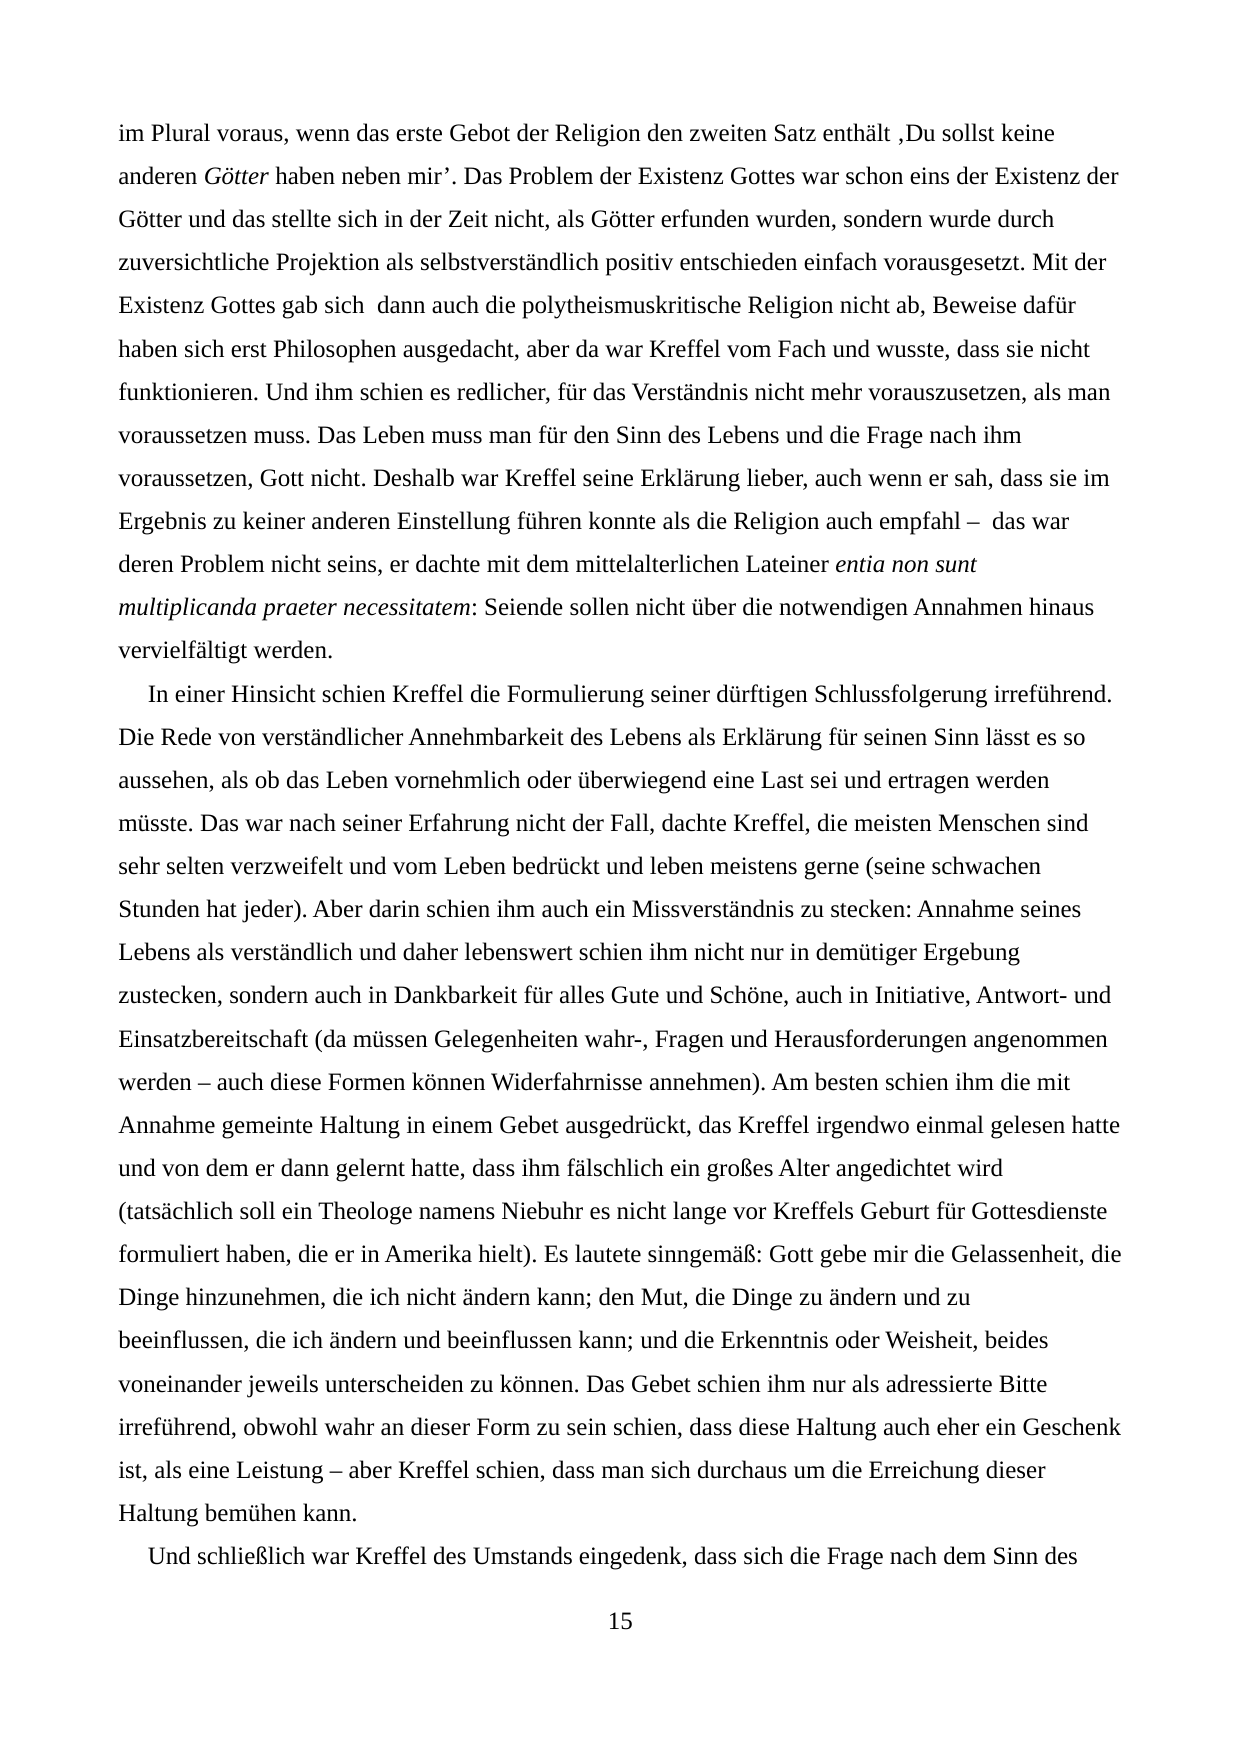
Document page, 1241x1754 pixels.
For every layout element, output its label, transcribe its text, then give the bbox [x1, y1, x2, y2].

text Und schließlich war Kreffel des Umstands eingedenk, dass sich die Frage nach dem Sinn des [118, 1541, 1122, 1570]
text im Plural voraus, wenn das erste Gebot der Religion den zweiten Satz enthält ‚Du sollst keine anderen Götter haben neben mir’. Das Problem der Existenz Gottes war schon eins der Existenz der Götter und das stellte sich in der Zeit nicht, als Götter erfunden wurden, sondern wurde durch zuversichtliche Projektion als selbstverständlich positiv entschieden einfach vorausgesetzt. Mit der Existenz Gottes gab sich dann auch die polytheismuskritische Religion nicht ab, Beweise dafür haben sich erst Philosophen ausgedacht, aber da war Kreffel vom Fach und wusste, dass sie nicht funktionieren. Und ihm schien es redlicher, für das Verständnis nicht mehr vorauszusetzen, als man voraussetzen muss. Das Leben muss man für den Sinn des Lebens und die Frage nach ihm voraussetzen, Gott nicht. Deshalb war Kreffel seine Erklärung lieber, auch wenn er sah, dass sie im Ergebnis zu keiner anderen Einstellung führen konnte als die Religion auch empfahl – das war deren Problem nicht seins, er dachte mit dem mittelalterlichen Lateiner entia non sunt multiplicanda praeter necessitatem: Seiende sollen nicht über die notwendigen Annahmen hinaus vervielfältigt werden. [118, 118, 1122, 664]
text beeinflussen, die ich ändern und beeinflussen kann; und die Erkenntnis oder Weisheit, beides voneinander jeweils unterscheiden zu können. Das Gebet schien ihm nur als adressierte Bitte irreführend, obwohl wahr an dieser Form zu sein schien, dass diese Haltung auch eher ein Geschenk ist, als eine Leistung – aber Kreffel schien, dass man sich durchaus um die Erreichung dieser Haltung bemühen kann. [118, 1326, 1122, 1527]
text In einer Hinsicht schien Kreffel die Formulierung seiner dürftigen Schlussfolgerung irreführend. Die Rede von verständlicher Annehmbarkeit des Lebens als Erklärung für seinen Sinn lässt es so aussehen, als ob das Leben vornehmlich oder überwiegend eine Last sei und ertragen werden müsste. Das war nach seiner Erfahrung nicht der Fall, dachte Kreffel, die meisten Menschen sind sehr selten verzweifelt und vom Leben bedrückt und leben meistens gerne (seine schwachen Stunden hat jeder). Aber darin schien ihm auch ein Missverständnis zu stecken: Annahme seines Lebens als verständlich und daher lebenswert schien ihm nicht nur in demütiger Ergebung zustecken, sondern auch in Dankbarkeit für alles Gute und Schöne, auch in Initiative, Antwort- und Einsatzbereitschaft (da müssen Gelegenheiten wahr-, Fragen und Herausforderungen angenommen werden – auch diese Formen können Widerfahrnisse annehmen). Am besten schien ihm die mit Annahme gemeinte Haltung in einem Gebet ausgedrückt, das Kreffel irgendwo einmal gelesen hatte und von dem er dann gelernt hatte, dass ihm fälschlich ein großes Alter angedichtet wird (tatsächlich soll ein Theologe namens Niebuhr es nicht lange vor Kreffels Geburt für Gottesdienste formuliert haben, die er in Amerika hielt). Es lautete sinngemäß: Gott gebe mir die Gelassenheit, die Dinge hinzunehmen, die ich nicht ändern kann; den Mut, die Dinge zu ändern und zu [118, 679, 1122, 1311]
